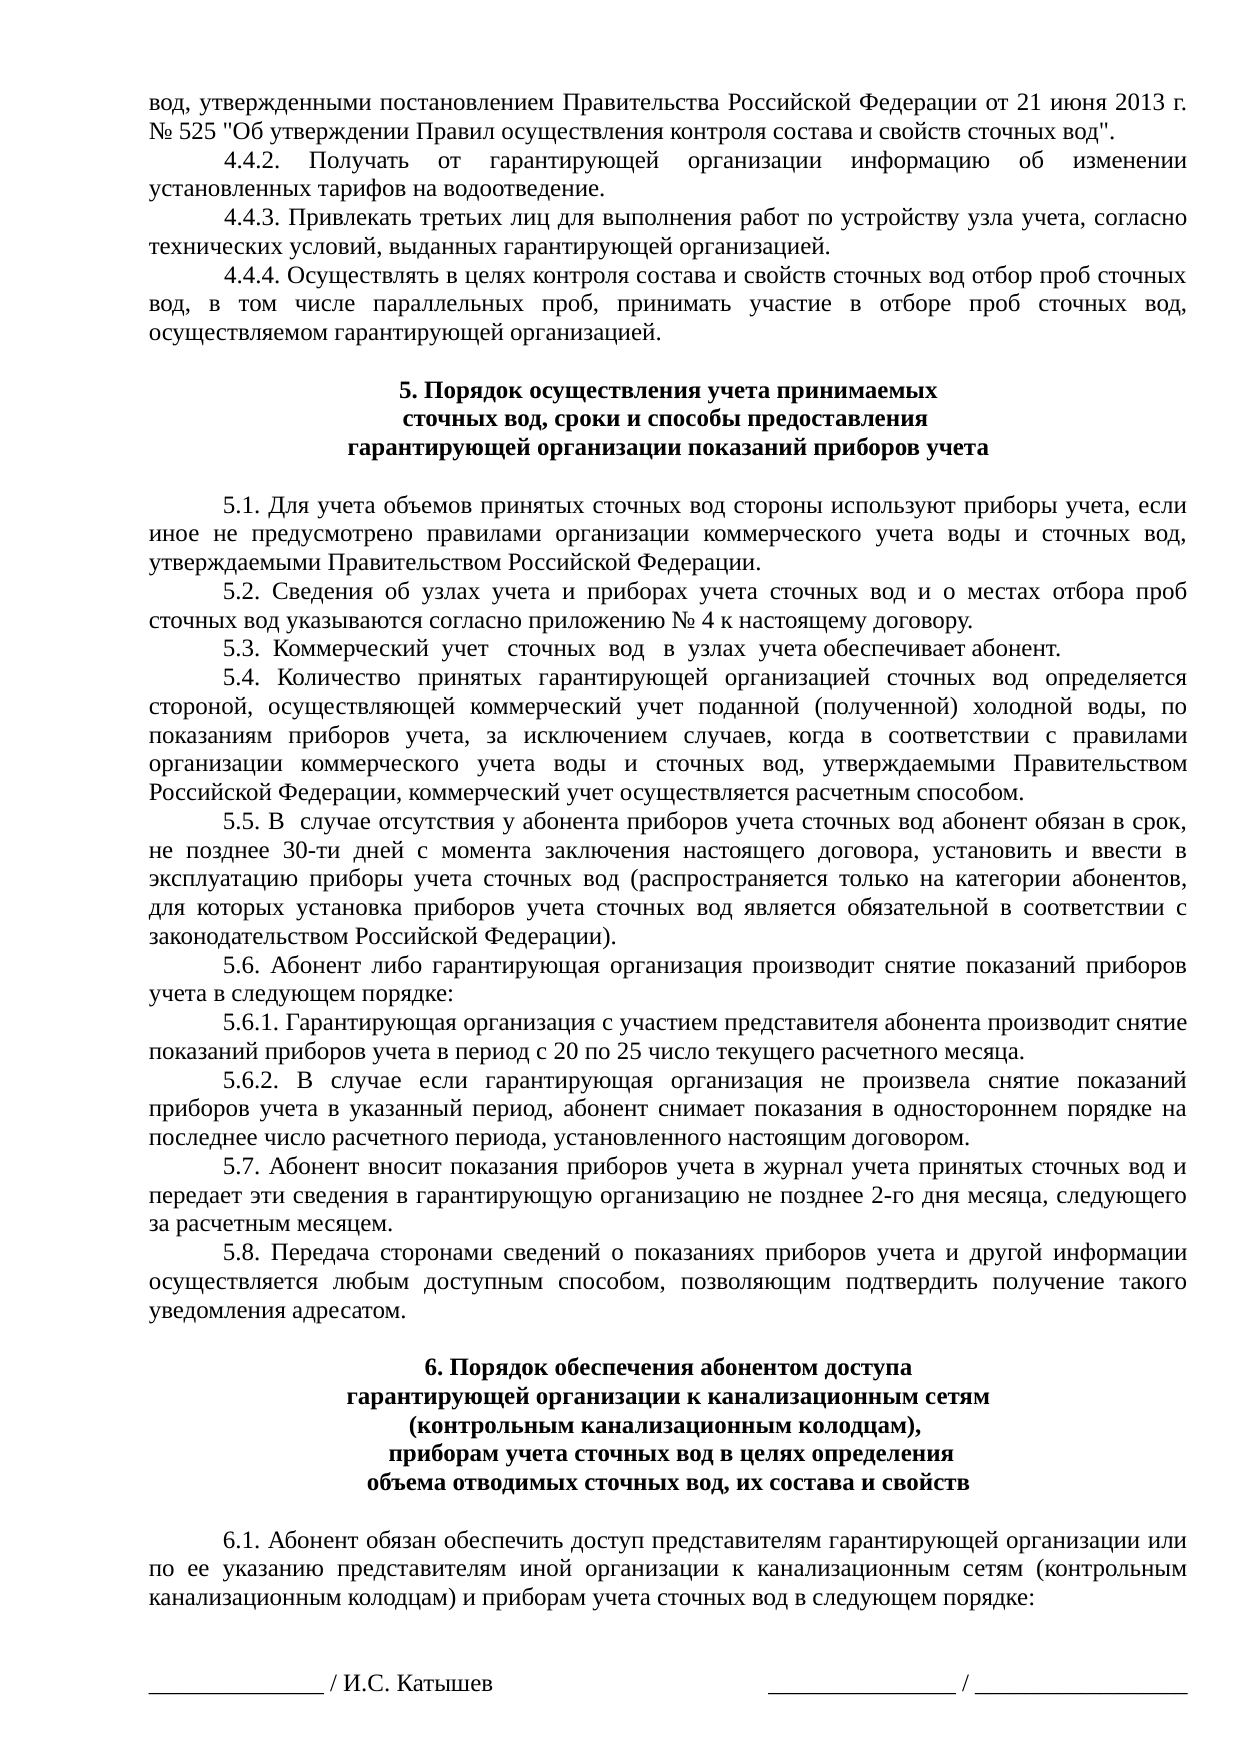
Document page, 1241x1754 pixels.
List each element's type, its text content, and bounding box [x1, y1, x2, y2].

text вод, утвержденными постановлением Правительства Российской Федерации от 21 июня 2013 г. № 525 "Об утверждении Правил осуществления контроля состава и свойств сточных вод". [148, 87, 1188, 145]
text 5.1. Для учета объемов принятых сточных вод стороны используют приборы учета, если иное не предусмотрено правилами организации коммерческого учета воды и сточных вод, утверждаемыми Правительством Российской Федерации. [148, 490, 1188, 576]
text 4.4.3. Привлекать третьих лиц для выполнения работ по устройству узла учета, согласно технических условий, выданных гарантирующей организацией. [148, 202, 1188, 260]
text 5.6. Абонент либо гарантирующая организация производит снятие показаний приборов учета в следующем порядке: [148, 950, 1188, 1007]
text сточных вод, сроки и способы предоставления [148, 403, 1188, 432]
text 5.2. Сведения об узлах учета и приборах учета сточных вод и о местах отбора проб сточных вод указываются согласно приложению № 4 к настоящему договору. [148, 576, 1188, 633]
text 5.6.1. Гарантирующая организация с участием представителя абонента производит снятие показаний приборов учета в период с 20 по 25 число текущего расчетного месяца. [148, 1007, 1188, 1065]
text 4.4.2. Получать от гарантирующей организации информацию об изменении установленных тарифов на водоотведение. [148, 145, 1188, 202]
text (контрольным канализационным колодцам), [148, 1410, 1188, 1438]
text 5.7. Абонент вносит показания приборов учета в журнал учета принятых сточных вод и передает эти сведения в гарантирующую организацию не позднее 2-го дня месяца, следующего за расчетным месяцем. [148, 1151, 1188, 1237]
text гарантирующей организации к канализационным сетям [148, 1381, 1188, 1410]
text гарантирующей организации показаний приборов учета [148, 432, 1188, 461]
text 5.4. Количество принятых гарантирующей организацией сточных вод определяется стороной, осуществляющей коммерческий учет поданной (полученной) холодной воды, по показаниям приборов учета, за исключением случаев, когда в соответствии с правилами организации коммерческого учета воды и сточных вод, утверждаемыми Правительством Российской Федерации, коммерческий учет осуществляется расчетным способом. [148, 662, 1188, 806]
text приборам учета сточных вод в целях определения [148, 1438, 1188, 1467]
text 5.3. Коммерческий учет сточных вод в узлах учета обеспечивает абонент. [148, 633, 1188, 662]
text 4.4.4. Осуществлять в целях контроля состава и свойств сточных вод отбор проб сточных вод, в том числе параллельных проб, принимать участие в отборе проб сточных вод, осуществляемом гарантирующей организацией. [148, 260, 1188, 346]
text 5. Порядок осуществления учета принимаемых [148, 375, 1188, 403]
text 5.8. Передача сторонами сведений о показаниях приборов учета и другой информации осуществляется любым доступным способом, позволяющим подтвердить получение такого уведомления адресатом. [148, 1237, 1188, 1323]
text 5.6.2. В случае если гарантирующая организация не произвела снятие показаний приборов учета в указанный период, абонент снимает показания в одностороннем порядке на последнее число расчетного периода, установленного настоящим договором. [148, 1065, 1188, 1151]
text 5.5. В случае отсутствия у абонента приборов учета сточных вод абонент обязан в срок, не позднее 30-ти дней с момента заключения настоящего договора, установить и ввести в эксплуатацию приборы учета сточных вод (распространяется только на категории абонентов, для которых установка приборов учета сточных вод является обязательной в соответствии с законодательством Российской Федерации). [148, 806, 1188, 950]
text 6. Порядок обеспечения абонентом доступа [148, 1352, 1188, 1381]
text объема отводимых сточных вод, их состава и свойств [148, 1467, 1188, 1496]
text 6.1. Абонент обязан обеспечить доступ представителям гарантирующей организации или по ее указанию представителям иной организации к канализационным сетям (контрольным канализационным колодцам) и приборам учета сточных вод в следующем порядке: [148, 1525, 1188, 1611]
